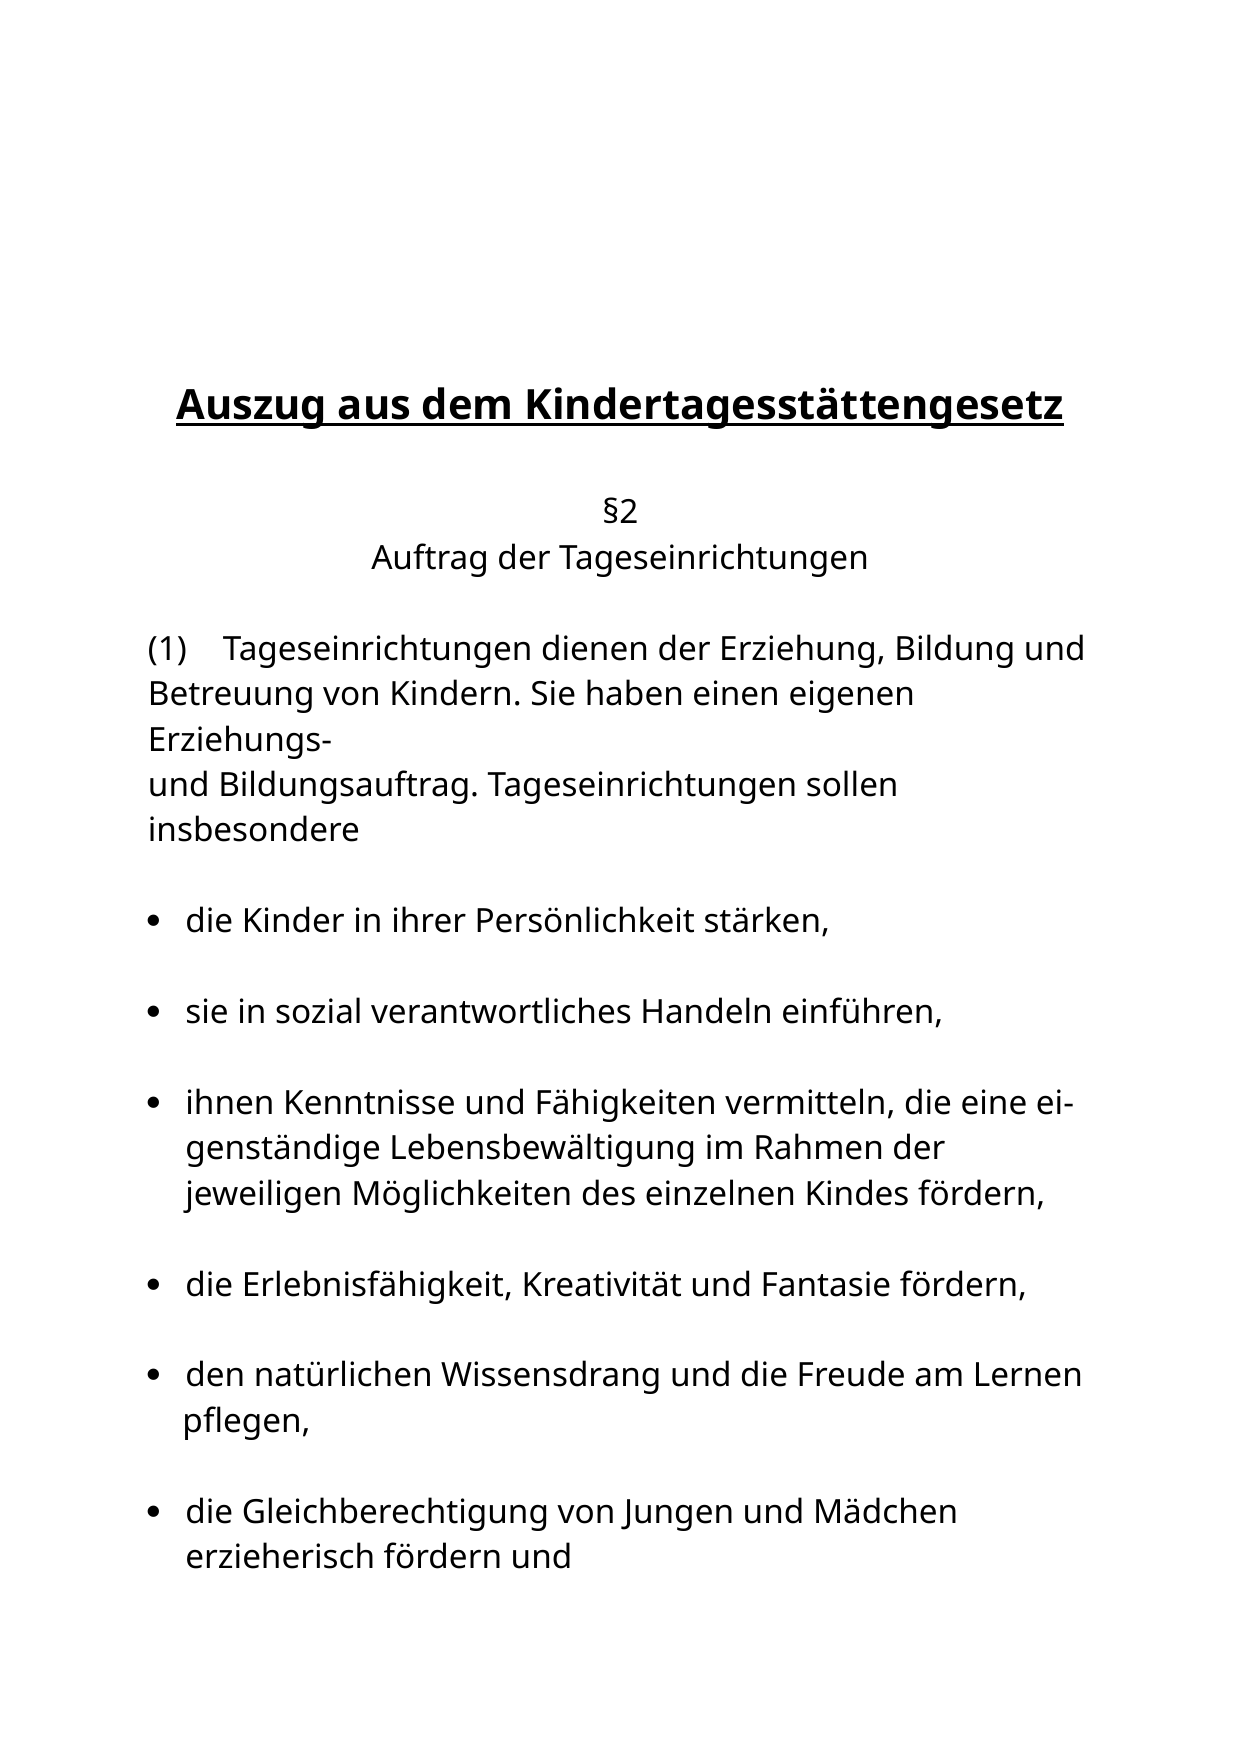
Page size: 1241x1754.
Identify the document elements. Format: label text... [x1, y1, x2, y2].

text Auszug aus dem Kindertagesstättengesetz [148, 375, 1093, 431]
list die Gleichberechtigung von Jungen und Mädchen erzieherisch fördern und [148, 1487, 1093, 1578]
text §2 [148, 488, 1093, 534]
list ihnen Kenntnisse und Fähigkeiten vermitteln, die eine ei-genständige Lebensbewältigung im Rahmen der jeweiligen Möglichkeiten des einzelnen Kindes fördern, [148, 1079, 1093, 1215]
list die Erlebnisfähigkeit, Kreativität und Fantasie fördern, [148, 1260, 1093, 1306]
text pflegen, [148, 1397, 1093, 1442]
list die Kinder in ihrer Persönlichkeit stärken, [148, 897, 1093, 942]
list den natürlichen Wissensdrang und die Freude am Lernen [148, 1351, 1093, 1397]
subtitle Betreuung von Kindern. Sie haben einen eigenen Erziehungs- [148, 670, 1093, 761]
list Tageseinrichtungen dienen der Erziehung, Bildung und [148, 624, 1093, 670]
list sie in sozial verantwortliches Handeln einführen, [148, 988, 1093, 1033]
text Auftrag der Tageseinrichtungen [148, 534, 1093, 579]
text und Bildungsauftrag. Tageseinrichtungen sollen insbesondere [148, 761, 1093, 852]
